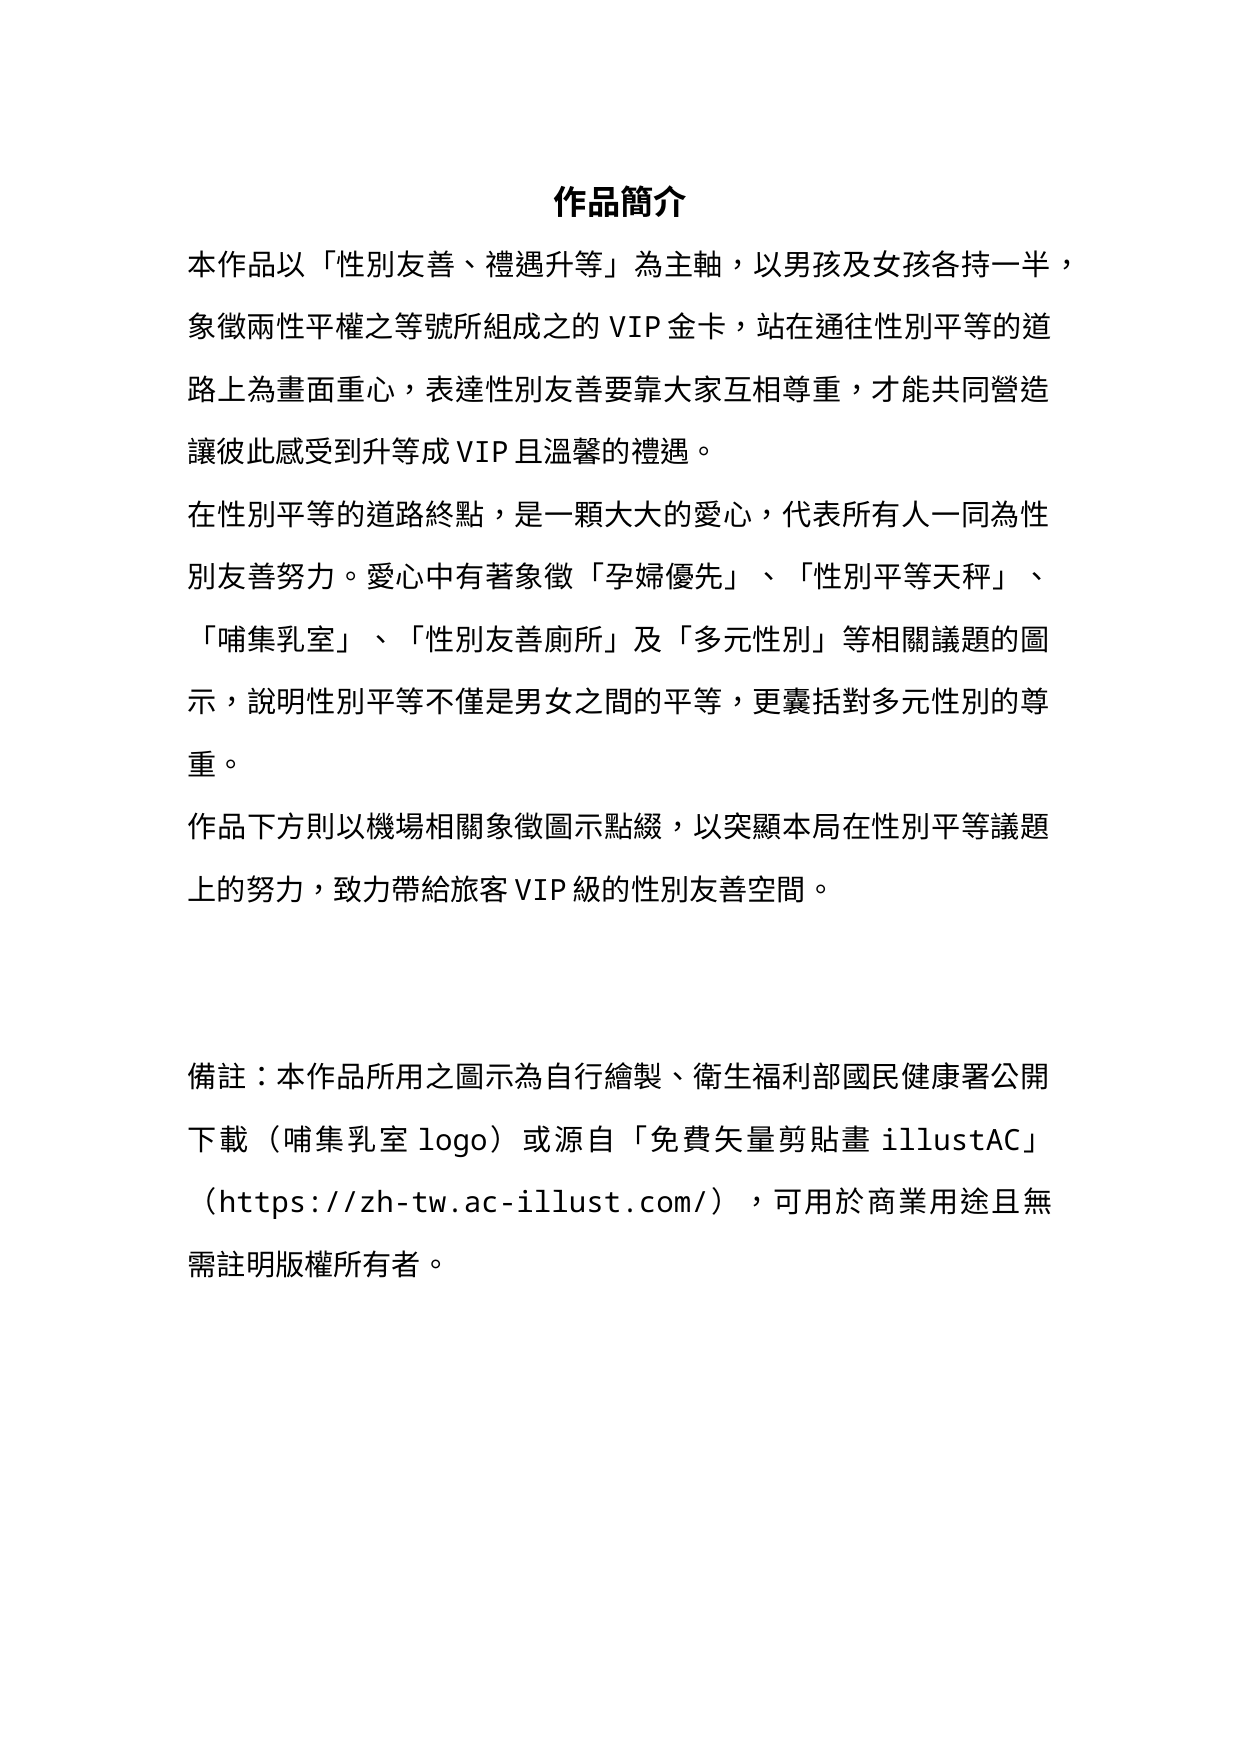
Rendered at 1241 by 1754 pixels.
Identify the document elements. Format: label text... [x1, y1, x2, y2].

text 作品簡介 [187, 158, 1053, 221]
text 備註：本作品所用之圖示為自行繪製、衛生福利部國民健康署公開下載（哺集乳室logo）或源自「免費矢量剪貼畫illustAC」（https://zh-tw.ac-illust.com/），可用於商業用途且無需註明版權所有者。 [187, 1033, 1053, 1283]
text 在性別平等的道路終點，是一顆大大的愛心，代表所有人一同為性別友善努力。愛心中有著象徵「孕婦優先」、「性別平等天秤」、「哺集乳室」、「性別友善廁所」及「多元性別」等相關議題的圖示，說明性別平等不僅是男女之間的平等，更囊括對多元性別的尊重。 [187, 471, 1053, 783]
text 本作品以「性別友善、禮遇升等」為主軸，以男孩及女孩各持一半，象徵兩性平權之等號所組成之的VIP金卡，站在通往性別平等的道路上為畫面重心，表達性別友善要靠大家互相尊重，才能共同營造讓彼此感受到升等成VIP且溫馨的禮遇。 [187, 221, 1053, 471]
text 作品下方則以機場相關象徵圖示點綴，以突顯本局在性別平等議題上的努力，致力帶給旅客VIP級的性別友善空間。 [187, 783, 1053, 908]
